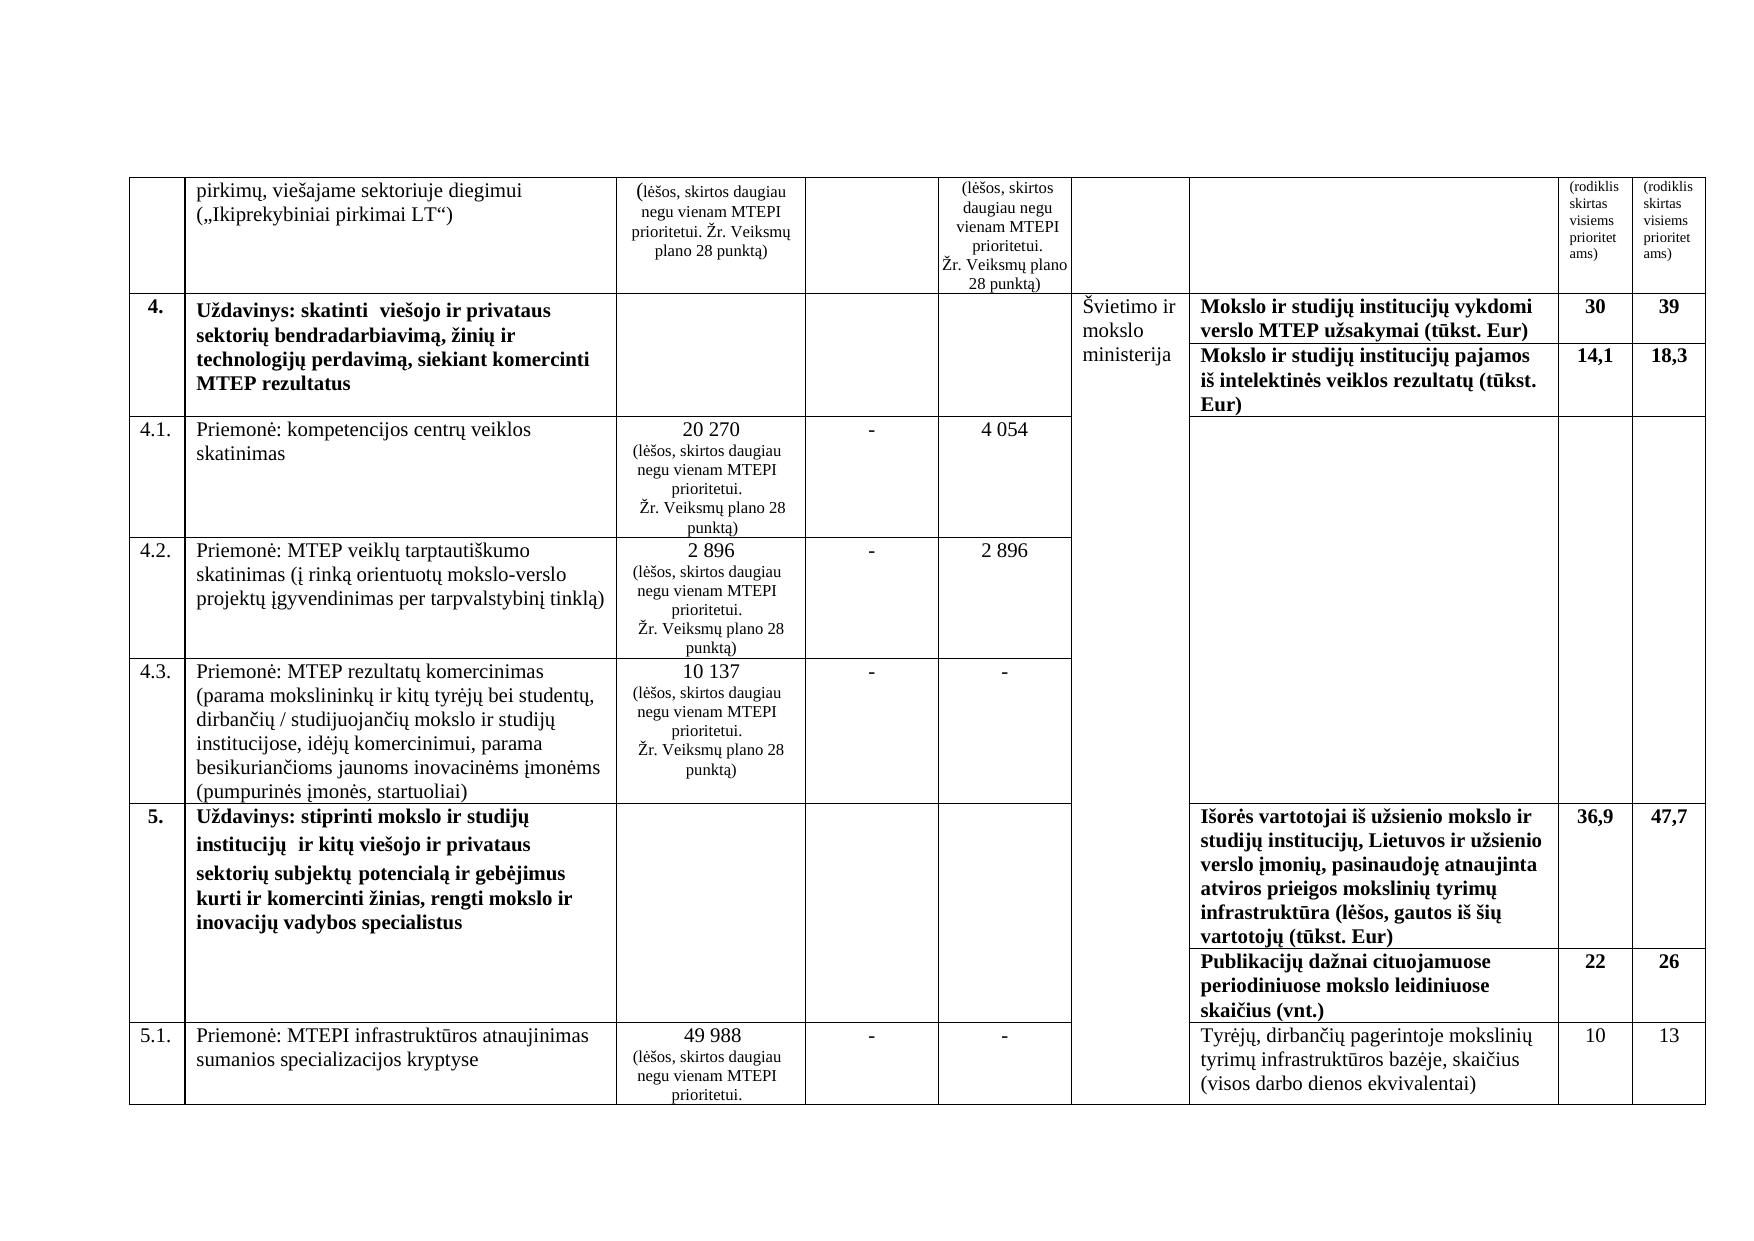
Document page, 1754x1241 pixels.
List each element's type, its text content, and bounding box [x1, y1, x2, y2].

table_cell 4.1. [130, 417, 184, 537]
table_cell Priemonė: MTEP rezultatų komercinimas (parama mokslininkų ir kitų tyrėjų bei studentų, dirbančių / studijuojančių mokslo ir studijų institucijose, idėjų komercinimui, parama besikuriančioms jaunoms inovacinėms įmonėms (pumpurinės įmonės, startuoliai) [186, 659, 616, 803]
table_cell - [939, 1023, 1071, 1104]
table_cell 2 896 (lėšos, skirtos daugiau negu vienam MTEPI prioritetui. Žr. Veiksmų plano 28 punktą) [617, 538, 805, 657]
table_cell (rodiklis skirtas visiems prioritetams) [1559, 178, 1632, 293]
table_cell 4 054 [939, 417, 1071, 537]
table_cell Uždavinys: skatinti viešojo ir privataus sektorių bendradarbiavimą, žinių ir technologijų perdavimą, siekiant komercinti MTEP rezultatus [186, 294, 616, 416]
table_cell 14,1 [1559, 344, 1632, 416]
table_cell 4. [130, 294, 184, 416]
table_cell 4.2. [130, 538, 184, 657]
table_cell 2 896 [939, 538, 1071, 657]
table_cell - [806, 1023, 938, 1104]
table_cell [1633, 417, 1705, 803]
table_cell 20 270 (lėšos, skirtos daugiau negu vienam MTEPI prioritetui. Žr. Veiksmų plano 28 punktą) [617, 417, 805, 537]
table_cell [1190, 417, 1558, 803]
table_cell 49 988 (lėšos, skirtos daugiau negu vienam MTEPI prioritetui. [617, 1023, 805, 1104]
table_cell Priemonė: kompetencijos centrų veiklos skatinimas [186, 417, 616, 537]
table_cell [617, 804, 805, 1022]
table_cell [806, 294, 938, 416]
table_cell Mokslo ir studijų institucijų pajamos iš intelektinės veiklos rezultatų (tūkst. Eur) [1190, 344, 1558, 416]
table_cell 36,9 [1559, 804, 1632, 948]
table_cell [1559, 417, 1632, 803]
table_cell 30 [1559, 294, 1632, 342]
table_cell 13 [1633, 1023, 1705, 1104]
table_cell 22 [1559, 949, 1632, 1022]
table_cell [806, 804, 938, 1022]
table_cell Išorės vartotojai iš užsienio mokslo ir studijų institucijų, Lietuvos ir užsienio verslo įmonių, pasinaudoję atnaujinta atviros prieigos mokslinių tyrimų infrastruktūra (lėšos, gautos iš šių vartotojų (tūkst. Eur) [1190, 804, 1558, 948]
table_cell Publikacijų dažnai cituojamuose periodiniuose mokslo leidiniuose skaičius (vnt.) [1190, 949, 1558, 1022]
table_cell Priemonė: MTEPI infrastruktūros atnaujinimas sumanios specializacijos kryptyse [186, 1023, 616, 1104]
table_cell - [939, 659, 1071, 803]
table_cell (rodiklis skirtas visiems prioritetams) [1633, 178, 1705, 293]
table_cell 39 [1633, 294, 1705, 342]
table_cell [806, 178, 938, 293]
table_cell 10 [1559, 1023, 1632, 1104]
table_cell Tyrėjų, dirbančių pagerintoje mokslinių tyrimų infrastruktūros bazėje, skaičius (visos darbo dienos ekvivalentai) [1190, 1023, 1558, 1104]
table_cell - [806, 538, 938, 657]
table_cell [939, 294, 1071, 416]
table_cell (lėšos, skirtos daugiau negu vienam MTEPI prioritetui. Žr. Veiksmų plano 28 punktą) [939, 178, 1071, 293]
table_cell 4.3. [130, 659, 184, 803]
table_cell 18,3 [1633, 344, 1705, 416]
table_cell 26 [1633, 949, 1705, 1022]
table_cell [1190, 178, 1558, 293]
table_cell [130, 178, 184, 293]
table_cell [939, 804, 1071, 1022]
table_cell [1072, 178, 1189, 293]
table_cell 10 137 (lėšos, skirtos daugiau negu vienam MTEPI prioritetui. Žr. Veiksmų plano 28 punktą) [617, 659, 805, 803]
table_cell [617, 294, 805, 416]
table_cell pirkimų, viešajame sektoriuje diegimui („Ikiprekybiniai pirkimai LT“) [186, 178, 616, 293]
table_cell Priemonė: MTEP veiklų tarptautiškumo skatinimas (į rinką orientuotų mokslo-verslo projektų įgyvendinimas per tarpvalstybinį tinklą) [186, 538, 616, 657]
table_cell Mokslo ir studijų institucijų vykdomi verslo MTEP užsakymai (tūkst. Eur) [1190, 294, 1558, 342]
table_cell Uždavinys: stiprinti mokslo ir studijų institucijų ir kitų viešojo ir privataus sektorių subjektų potencialą ir gebėjimus kurti ir komercinti žinias, rengti mokslo ir inovacijų vadybos specialistus [186, 804, 616, 1022]
table_cell 5.1. [130, 1023, 184, 1104]
table_cell (lėšos, skirtos daugiau negu vienam MTEPI prioritetui. Žr. Veiksmų plano 28 punktą) [617, 178, 805, 293]
table_cell - [806, 417, 938, 537]
table_cell Švietimo ir mokslo ministerija [1072, 294, 1189, 1104]
table_cell - [806, 659, 938, 803]
table_cell 47,7 [1633, 804, 1705, 948]
table_cell 5. [130, 804, 184, 1022]
